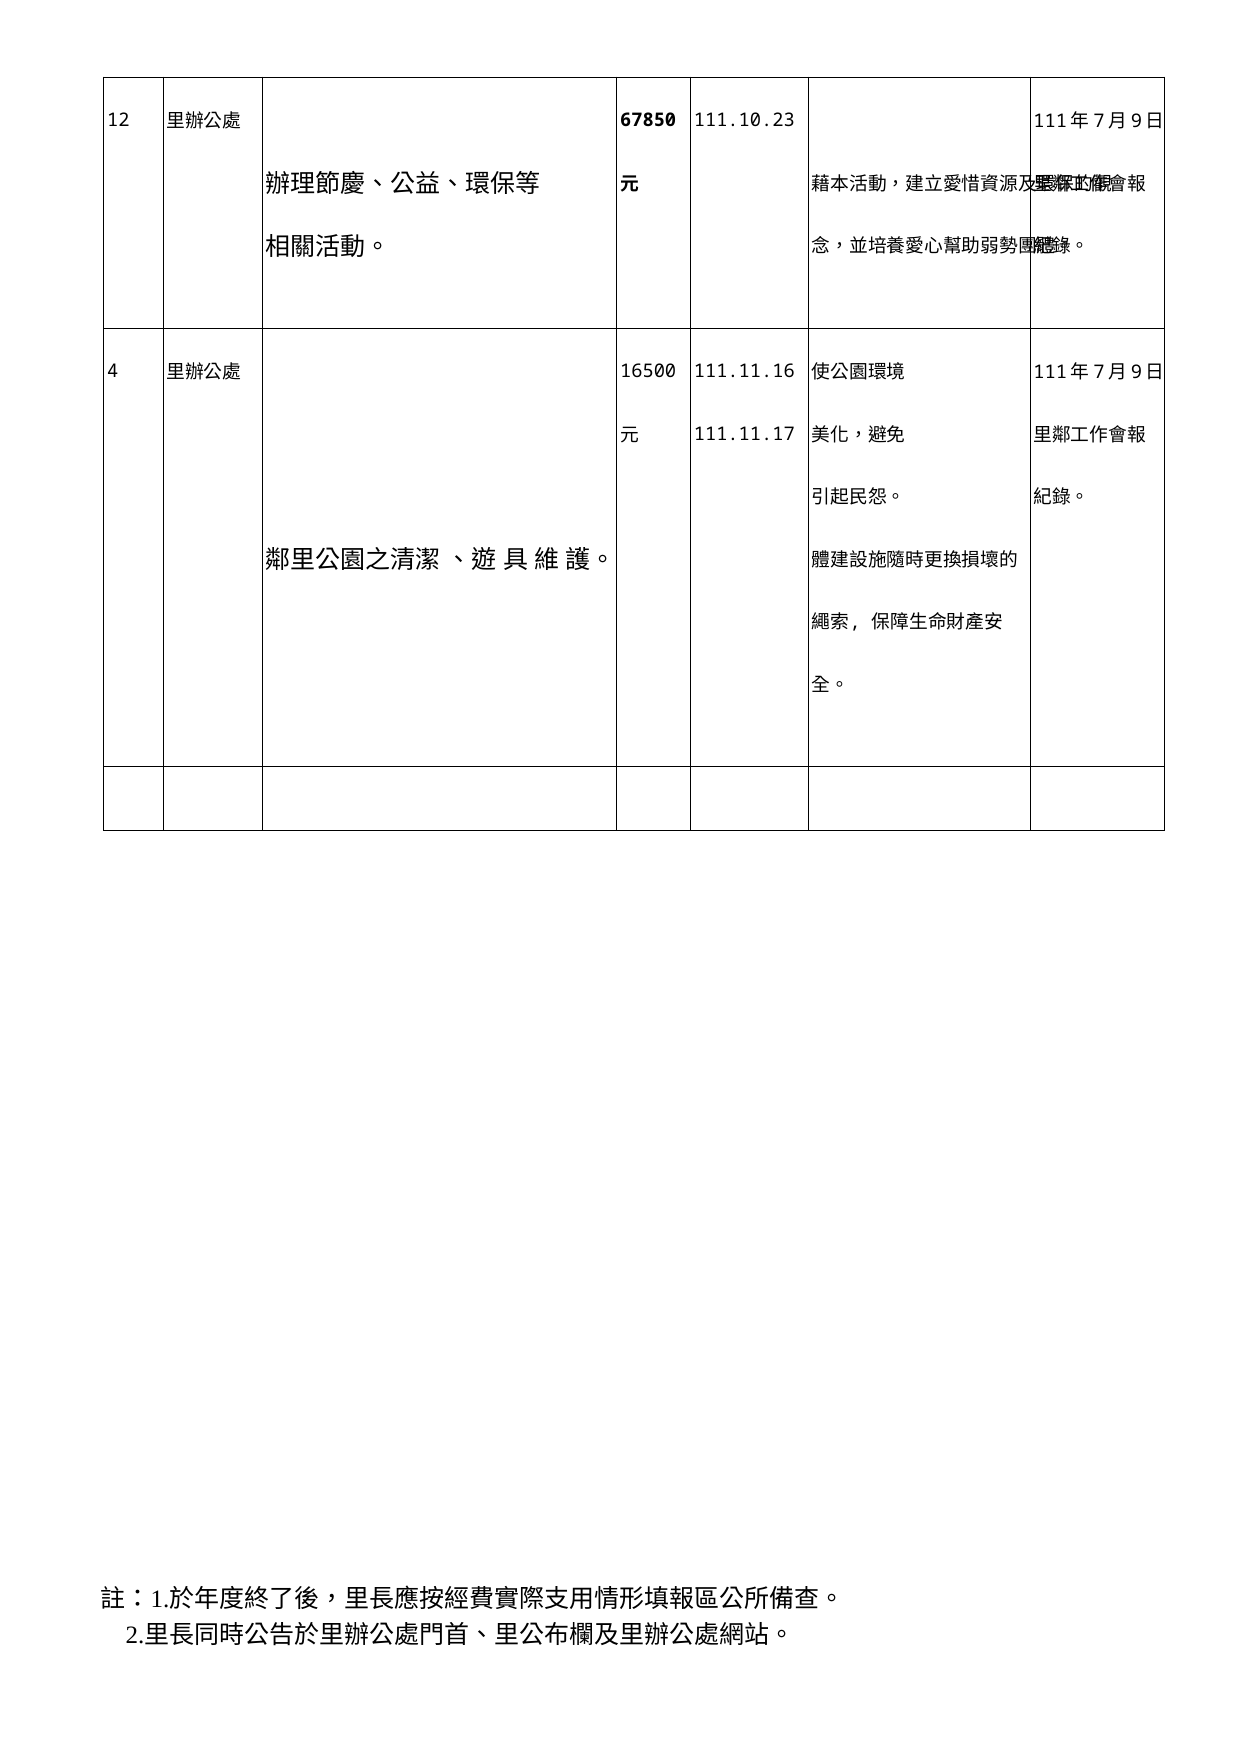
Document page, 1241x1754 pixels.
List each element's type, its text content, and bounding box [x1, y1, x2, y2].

table_cell [164, 767, 262, 830]
table_cell [1031, 767, 1164, 830]
table_cell [691, 767, 808, 830]
table_cell 里辦公處 [164, 78, 262, 328]
table_cell 藉本活動，建立愛惜資源及環保的觀念，並培養愛心幫助弱勢團體。 [809, 78, 1030, 328]
table_cell 111年7月9日 里鄰工作會報 紀錄。 [1031, 329, 1164, 766]
table_cell [104, 767, 163, 830]
table_cell [617, 767, 690, 830]
table_cell 111年7月9日 里鄰工作會報 紀錄。 [1031, 78, 1164, 328]
table_cell [809, 767, 1030, 830]
table_cell 4 [104, 329, 163, 766]
table_cell 辦理節慶、公益、環保等 相關活動。 [263, 78, 616, 328]
table_cell 111.11.16 111.11.17 [691, 329, 808, 766]
table_cell 鄰里公園之清潔、遊具維護。 [263, 329, 616, 766]
table_cell [263, 767, 616, 830]
table_cell 16500元 [617, 329, 690, 766]
table_cell 67850元 [617, 78, 690, 328]
table_cell 里辦公處 [164, 329, 262, 766]
table_cell 使公園環境 美化，避免 引起民怨。 體建設施隨時更換損壞的繩索, 保障生命財產安全。 [809, 329, 1030, 766]
table_cell 111.10.23 [691, 78, 808, 328]
table_cell 12 [104, 78, 163, 328]
